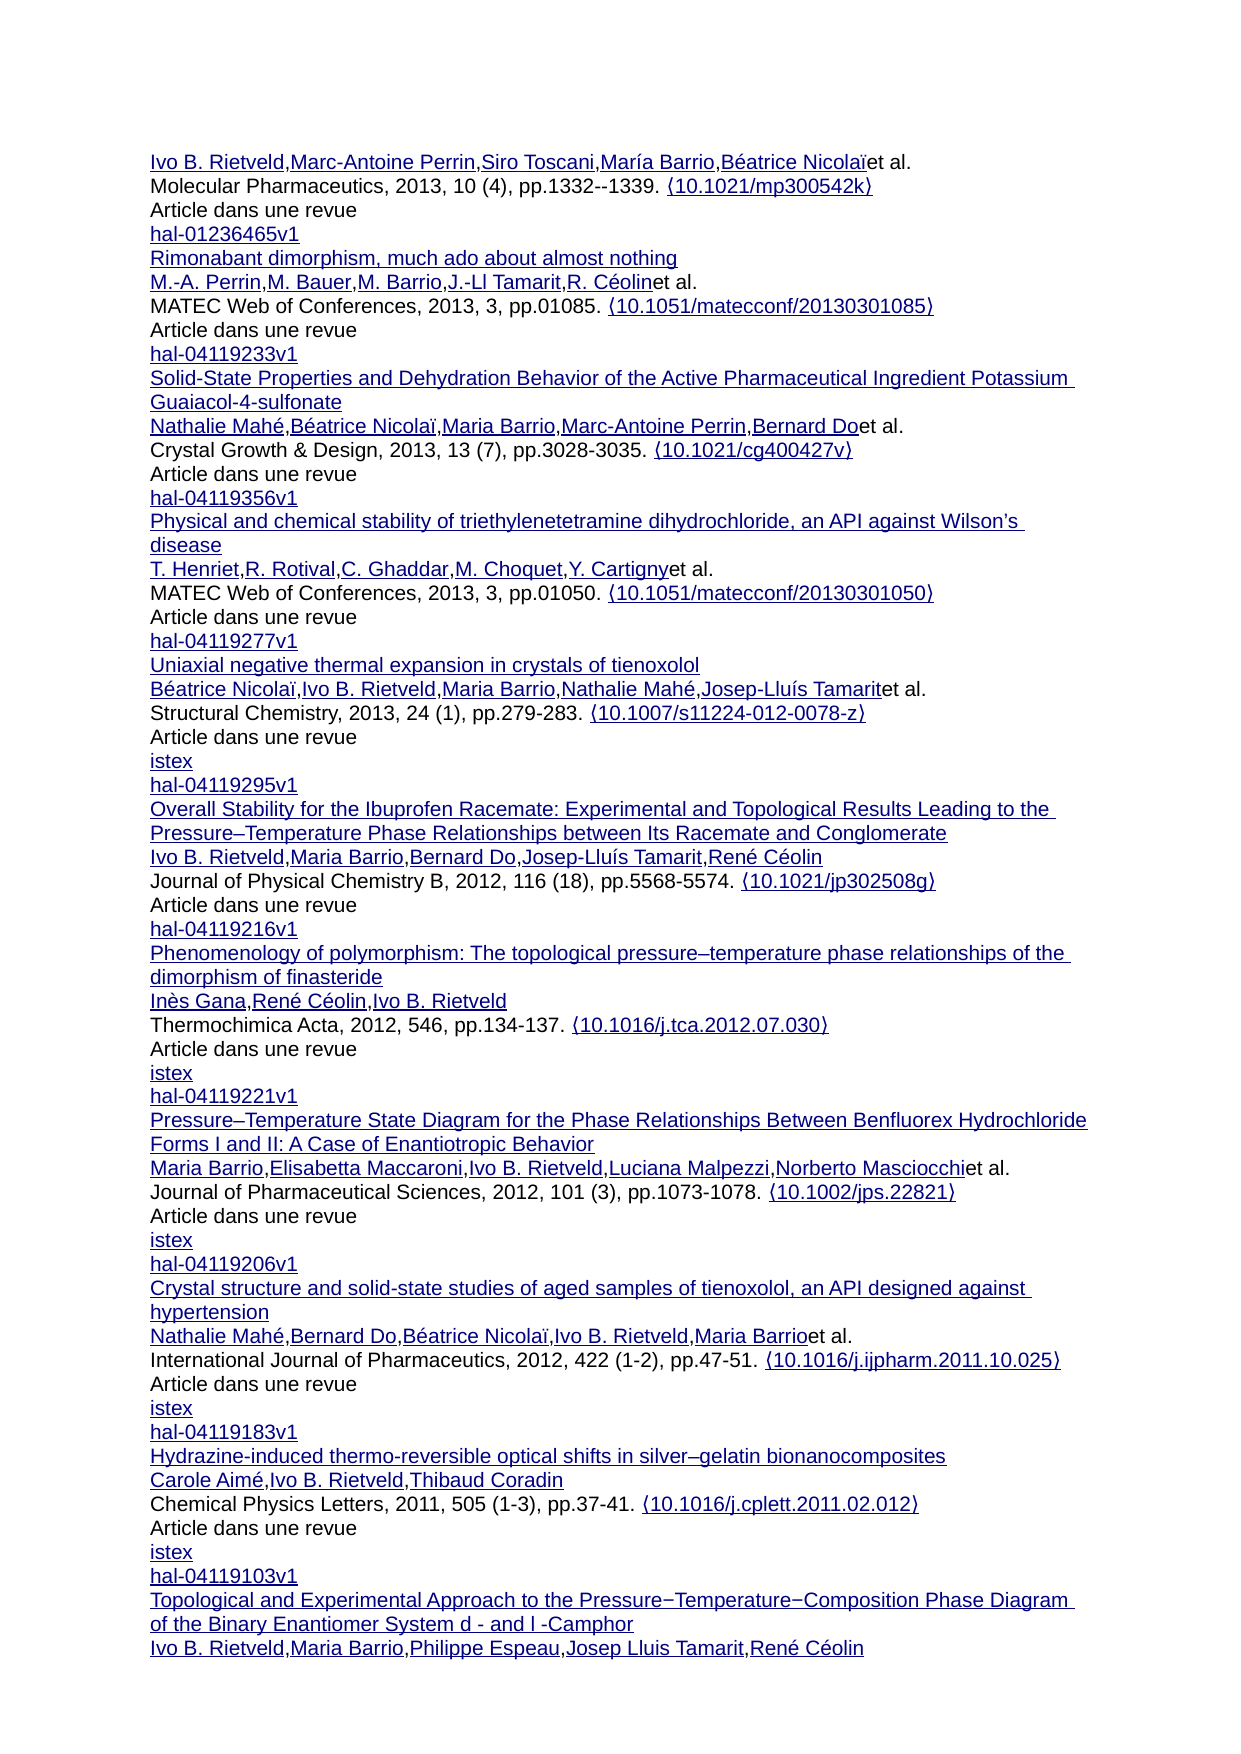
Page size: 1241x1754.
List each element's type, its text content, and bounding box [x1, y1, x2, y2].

table_cell Overall Stability for the Ibuprofen Racemate: Experimental and Topological Results Leading to the Pressure–Temperature Phase Relationships between Its Racemate and Conglomerate Ivo B. Rietveld,Maria Barrio,Bernard Do,Josep-Lluís Tamarit,René Céolin Journal of Physical Chemistry B, 2012, 116 (18), pp.5568-5574. ⟨10.1021/jp302508g⟩ Article dans une revue hal-04119216v1 [150, 797, 1090, 941]
table_cell Crystal structure and solid-state studies of aged samples of tienoxolol, an API designed against hypertension Nathalie Mahé,Bernard Do,Béatrice Nicolaï,Ivo B. Rietveld,Maria Barrioet al. International Journal of Pharmaceutics, 2012, 422 (1-2), pp.47-51. ⟨10.1016/j.ijpharm.2011.10.025⟩ Article dans une revue istex hal-04119183v1 [150, 1276, 1090, 1444]
table_cell Rimonabant dimorphism, much ado about almost nothing M.-A. Perrin,M. Bauer,M. Barrio,J.-Ll Tamarit,R. Céolinet al. MATEC Web of Conferences, 2013, 3, pp.01085. ⟨10.1051/matecconf/20130301085⟩ Article dans une revue hal-04119233v1 [150, 246, 1090, 366]
table_cell Hydrazine-induced thermo-reversible optical shifts in silver–gelatin bionanocomposites Carole Aimé,Ivo B. Rietveld,Thibaud Coradin Chemical Physics Letters, 2011, 505 (1-3), pp.37-41. ⟨10.1016/j.cplett.2011.02.012⟩ Article dans une revue istex hal-04119103v1 [150, 1444, 1090, 1587]
table_cell Phenomenology of polymorphism: The topological pressure–temperature phase relationships of the dimorphism of finasteride Inès Gana,René Céolin,Ivo B. Rietveld Thermochimica Acta, 2012, 546, pp.134-137. ⟨10.1016/j.tca.2012.07.030⟩ Article dans une revue istex hal-04119221v1 [150, 941, 1090, 1108]
table_cell Pressure–Temperature State Diagram for the Phase Relationships Between Benfluorex Hydrochloride Forms I and II: A Case of Enantiotropic Behavior Maria Barrio,Elisabetta Maccaroni,Ivo B. Rietveld,Luciana Malpezzi,Norberto Masciocchiet al. Journal of Pharmaceutical Sciences, 2012, 101 (3), pp.1073-1078. ⟨10.1002/jps.22821⟩ Article dans une revue istex hal-04119206v1 [150, 1108, 1090, 1276]
table_cell Solid-State Properties and Dehydration Behavior of the Active Pharmaceutical Ingredient Potassium Guaiacol-4-sulfonate Nathalie Mahé,Béatrice Nicolaï,Maria Barrio,Marc-Antoine Perrin,Bernard Doet al. Crystal Growth & Design, 2013, 13 (7), pp.3028-3035. ⟨10.1021/cg400427v⟩ Article dans une revue hal-04119356v1 [150, 366, 1090, 509]
table_cell Uniaxial negative thermal expansion in crystals of tienoxolol Béatrice Nicolaï,Ivo B. Rietveld,Maria Barrio,Nathalie Mahé,Josep-Lluís Tamaritet al. Structural Chemistry, 2013, 24 (1), pp.279-283. ⟨10.1007/s11224-012-0078-z⟩ Article dans une revue istex hal-04119295v1 [150, 653, 1090, 797]
table_cell Physical and chemical stability of triethylenetetramine dihydrochloride, an API against Wilson’s disease T. Henriet,R. Rotival,C. Ghaddar,M. Choquet,Y. Cartignyet al. MATEC Web of Conferences, 2013, 3, pp.01050. ⟨10.1051/matecconf/20130301050⟩ Article dans une revue hal-04119277v1 [150, 509, 1090, 653]
table_cell Topological and Experimental Approach to the Pressure−Temperature−Composition Phase Diagram of the Binary Enantiomer System d - and l -Camphor Ivo B. Rietveld,Maria Barrio,Philippe Espeau,Josep Lluis Tamarit,René Céolin [150, 1588, 1090, 1659]
table_cell Ivo B. Rietveld,Marc-Antoine Perrin,Siro Toscani,María Barrio,Béatrice Nicolaïet al. Molecular Pharmaceutics, 2013, 10 (4), pp.1332--1339. ⟨10.1021/mp300542k⟩ Article dans une revue hal-01236465v1 [150, 150, 1090, 246]
